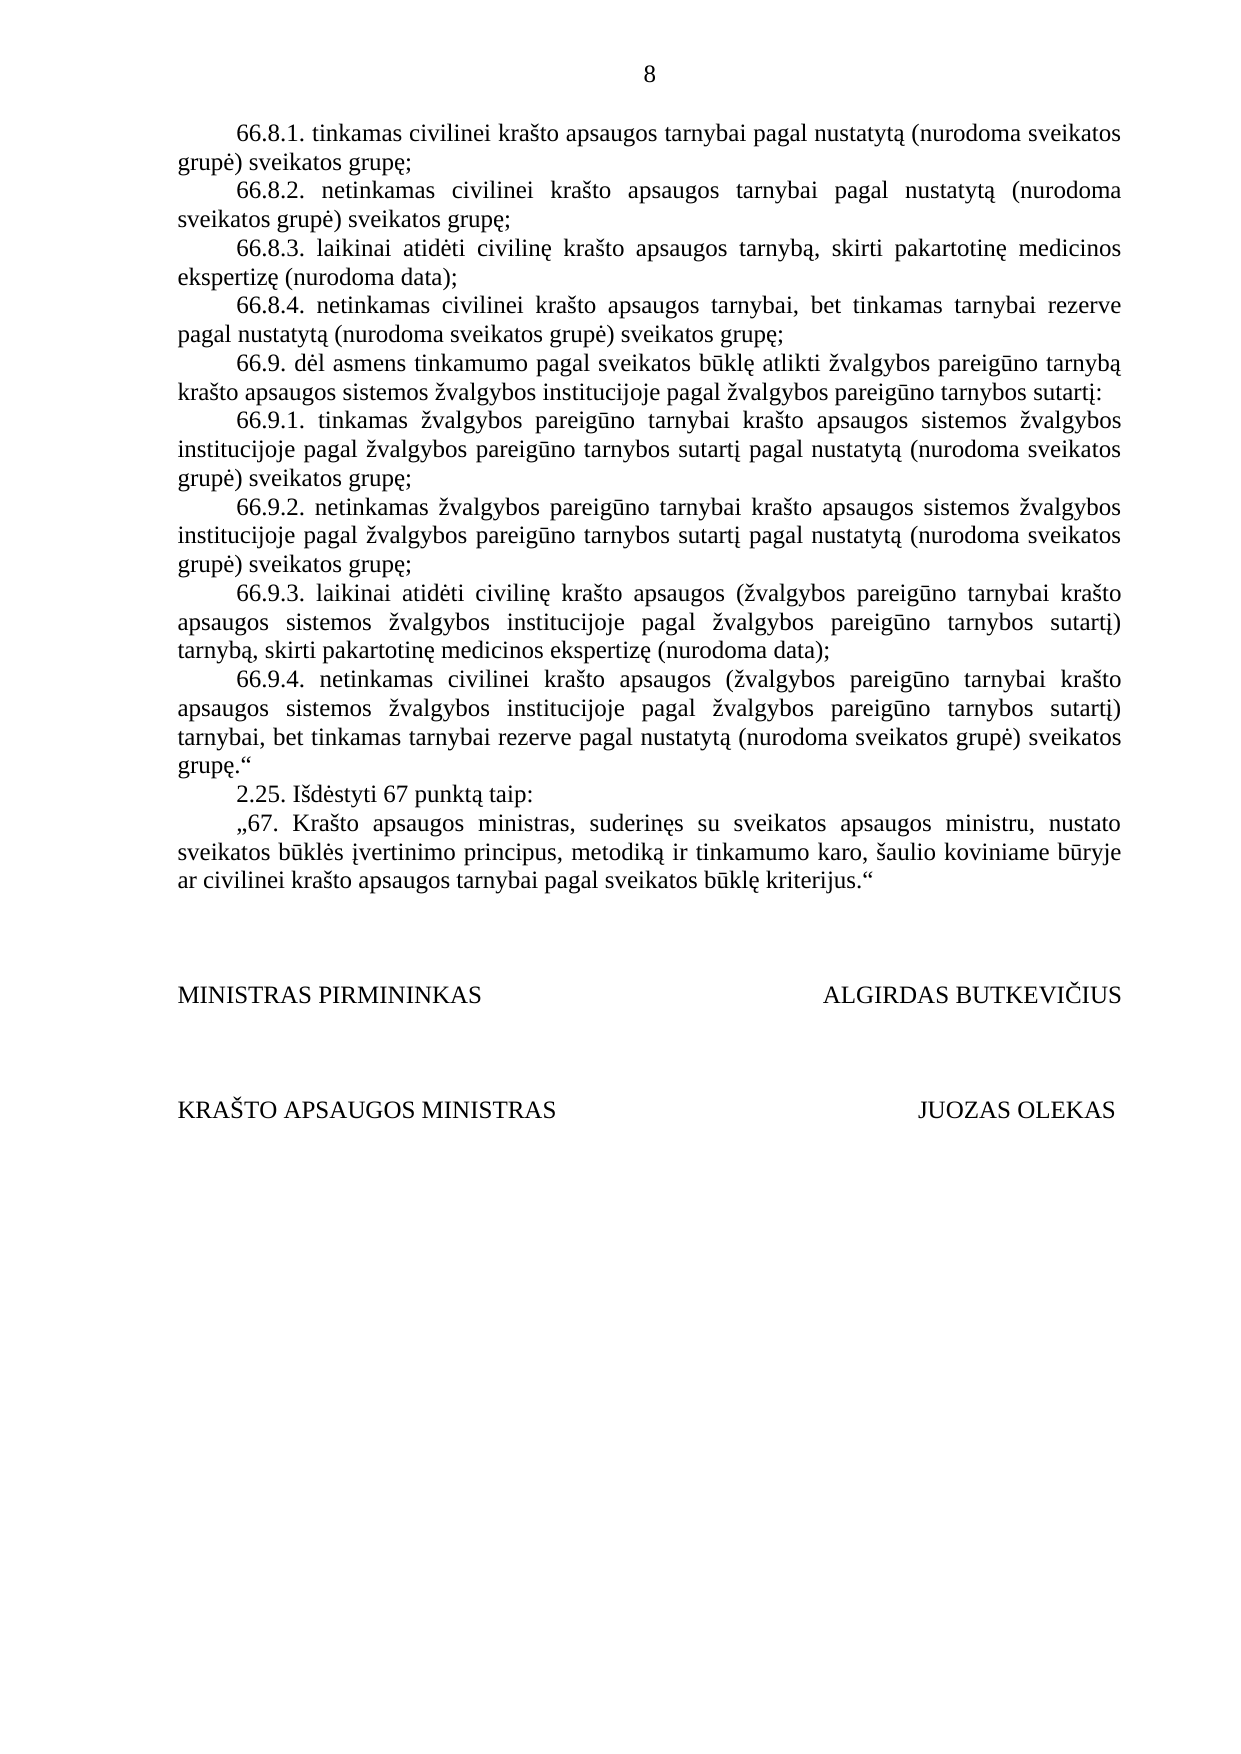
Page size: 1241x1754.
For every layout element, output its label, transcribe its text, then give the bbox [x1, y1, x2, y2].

text 66.9. dėl asmens tinkamumo pagal sveikatos būklę atlikti žvalgybos pareigūno tarnybą krašto apsaugos sistemos žvalgybos institucijoje pagal žvalgybos pareigūno tarnybos sutartį: [177, 348, 1122, 406]
text 66.8.3. laikinai atidėti civilinę krašto apsaugos tarnybą, skirti pakartotinę medicinos ekspertizę (nurodoma data); [177, 233, 1122, 291]
text 66.9.4. netinkamas civilinei krašto apsaugos (žvalgybos pareigūno tarnybai krašto apsaugos sistemos žvalgybos institucijoje pagal žvalgybos pareigūno tarnybos sutartį) tarnybai, bet tinkamas tarnybai rezerve pagal nustatytą (nurodoma sveikatos grupė) sveikatos grupę.“ [177, 664, 1122, 779]
text 66.8.4. netinkamas civilinei krašto apsaugos tarnybai, bet tinkamas tarnybai rezerve pagal nustatytą (nurodoma sveikatos grupė) sveikatos grupę; [177, 291, 1122, 348]
text KRAŠTO APSAUGOS MINISTRAS JUOZAS OLEKAS [177, 1096, 1122, 1124]
text 66.9.2. netinkamas žvalgybos pareigūno tarnybai krašto apsaugos sistemos žvalgybos institucijoje pagal žvalgybos pareigūno tarnybos sutartį pagal nustatytą (nurodoma sveikatos grupė) sveikatos grupę; [177, 492, 1122, 578]
text 66.9.3. laikinai atidėti civilinę krašto apsaugos (žvalgybos pareigūno tarnybai krašto apsaugos sistemos žvalgybos institucijoje pagal žvalgybos pareigūno tarnybos sutartį) tarnybą, skirti pakartotinę medicinos ekspertizę (nurodoma data); [177, 578, 1122, 664]
text 66.9.1. tinkamas žvalgybos pareigūno tarnybai krašto apsaugos sistemos žvalgybos institucijoje pagal žvalgybos pareigūno tarnybos sutartį pagal nustatytą (nurodoma sveikatos grupė) sveikatos grupę; [177, 406, 1122, 492]
text MINISTRAS PIRMININKAS ALGIRDAS BUTKEVIČIUS [177, 981, 1122, 1009]
text 66.8.2. netinkamas civilinei krašto apsaugos tarnybai pagal nustatytą (nurodoma sveikatos grupė) sveikatos grupę; [177, 176, 1122, 233]
text „67. Krašto apsaugos ministras, suderinęs su sveikatos apsaugos ministru, nustato sveikatos būklės įvertinimo principus, metodiką ir tinkamumo karo, šaulio koviniame būryje ar civilinei krašto apsaugos tarnybai pagal sveikatos būklę kriterijus.“ [177, 808, 1122, 894]
text 66.8.1. tinkamas civilinei krašto apsaugos tarnybai pagal nustatytą (nurodoma sveikatos grupė) sveikatos grupę; [177, 118, 1122, 176]
text 2.25. Išdėstyti 67 punktą taip: [177, 779, 1122, 808]
